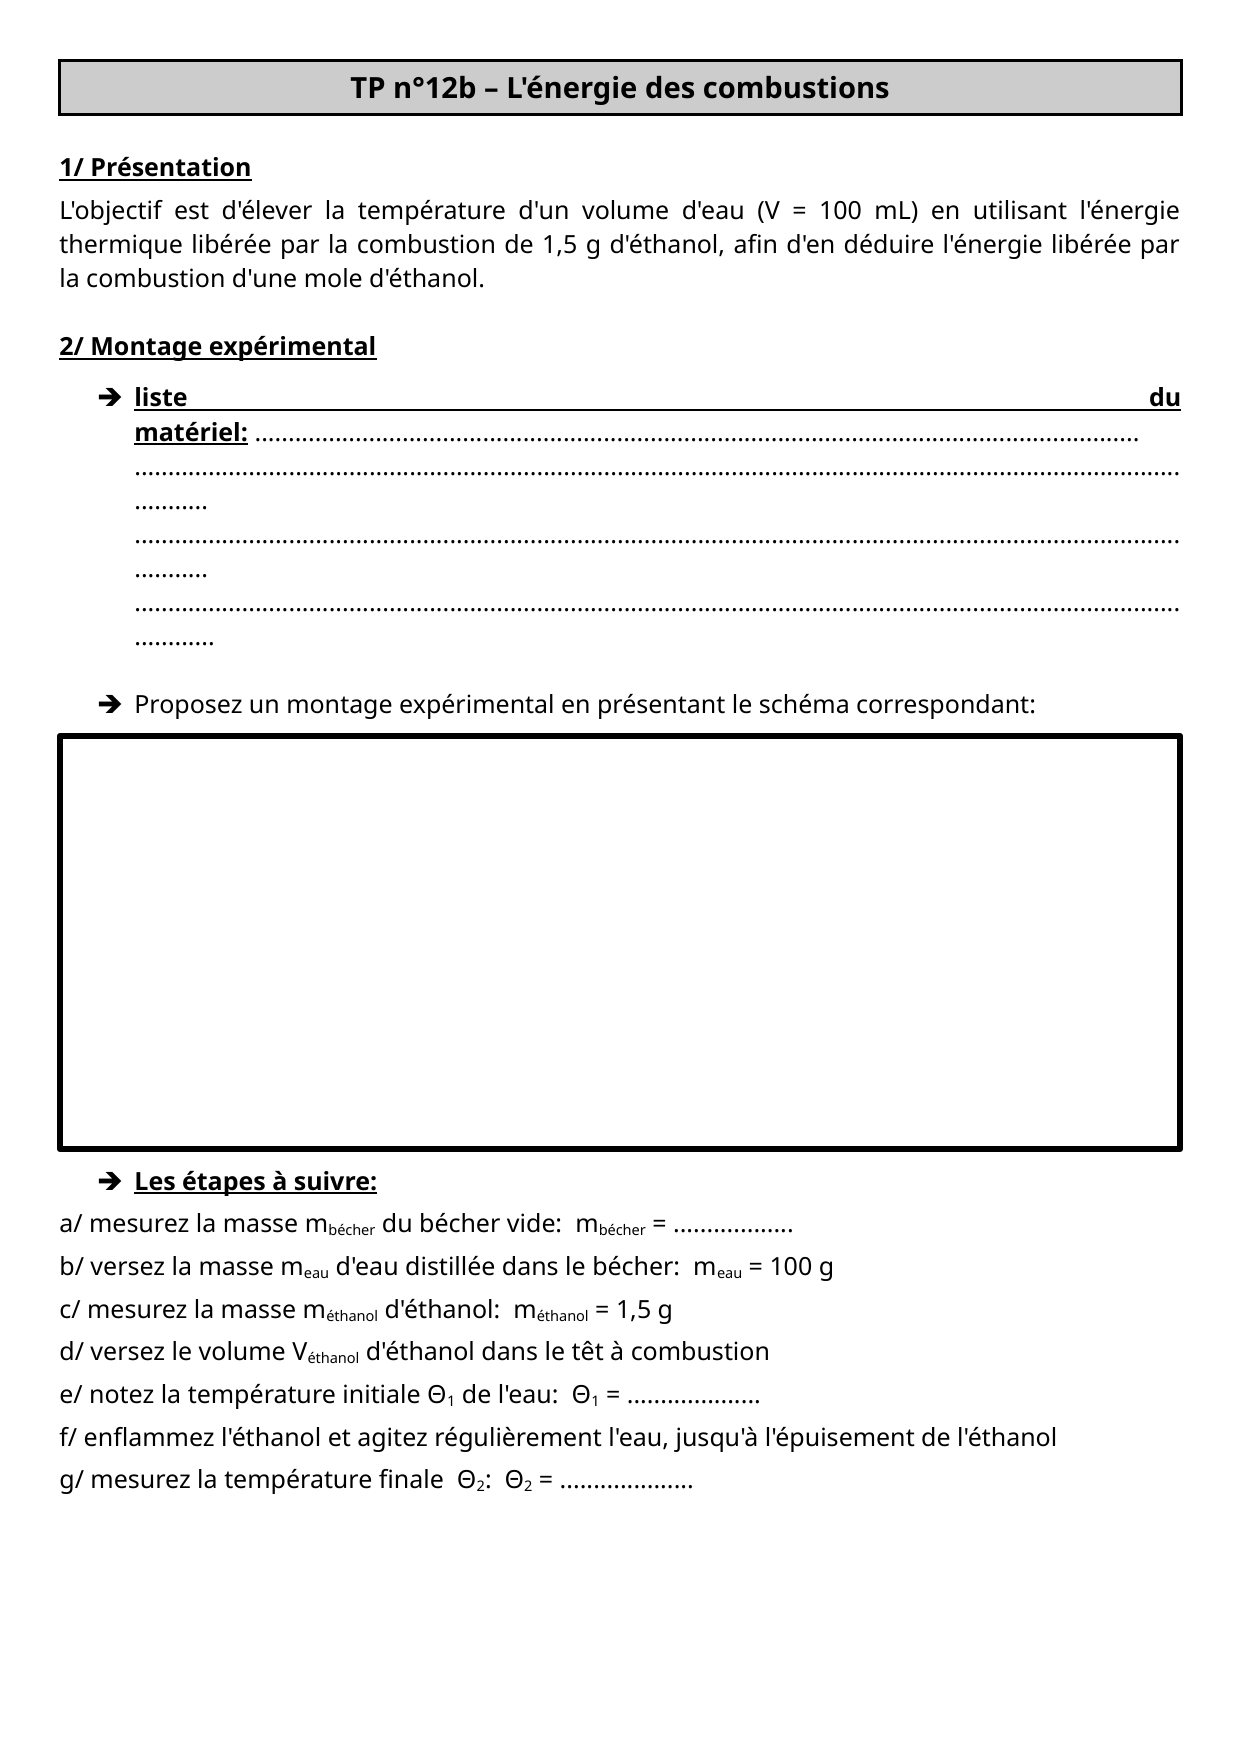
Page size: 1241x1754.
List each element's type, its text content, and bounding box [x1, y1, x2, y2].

text L'objectif est d'élever la température d'un volume d'eau (V = 100 mL) en utilisant l'énergie thermique libérée par la combustion de 1,5 g d'éthanol, afin d'en déduire l'énergie libérée par la combustion d'une mole d'éthanol. [59, 193, 1181, 295]
list liste du matériel: .................................................................................................................................... [97, 380, 1181, 448]
text g/ mesurez la température finale Θ2: Θ2 = .................... [59, 1462, 1181, 1496]
text e/ notez la température initiale Θ1 de l'eau: Θ1 = .................... [59, 1377, 1181, 1411]
text 2/ Montage expérimental [59, 329, 1181, 363]
text d/ versez le volume Véthanol d'éthanol dans le têt à combustion [59, 1334, 1181, 1368]
text b/ versez la masse meau d'eau distillée dans le bécher: meau = 100 g [59, 1249, 1181, 1283]
list ....................................................................................................................................................................... [97, 516, 1181, 584]
text a/ mesurez la masse mbécher du bécher vide: mbécher = .................. [59, 1206, 1181, 1240]
list ........................................................................................................................................................................ [97, 584, 1181, 653]
text c/ mesurez la masse méthanol d'éthanol: méthanol = 1,5 g [59, 1291, 1181, 1325]
text f/ enflammez l'éthanol et agitez régulièrement l'eau, jusqu'à l'épuisement de l'éthanol [59, 1419, 1181, 1453]
list ....................................................................................................................................................................... [97, 448, 1181, 516]
text 1/ Présentation [59, 150, 1181, 184]
table_header TP n°12b – L'énergie des combustions [61, 62, 1180, 113]
list Proposez un montage expérimental en présentant le schéma correspondant: [97, 687, 1181, 721]
list Les étapes à suivre: [97, 1163, 1181, 1198]
